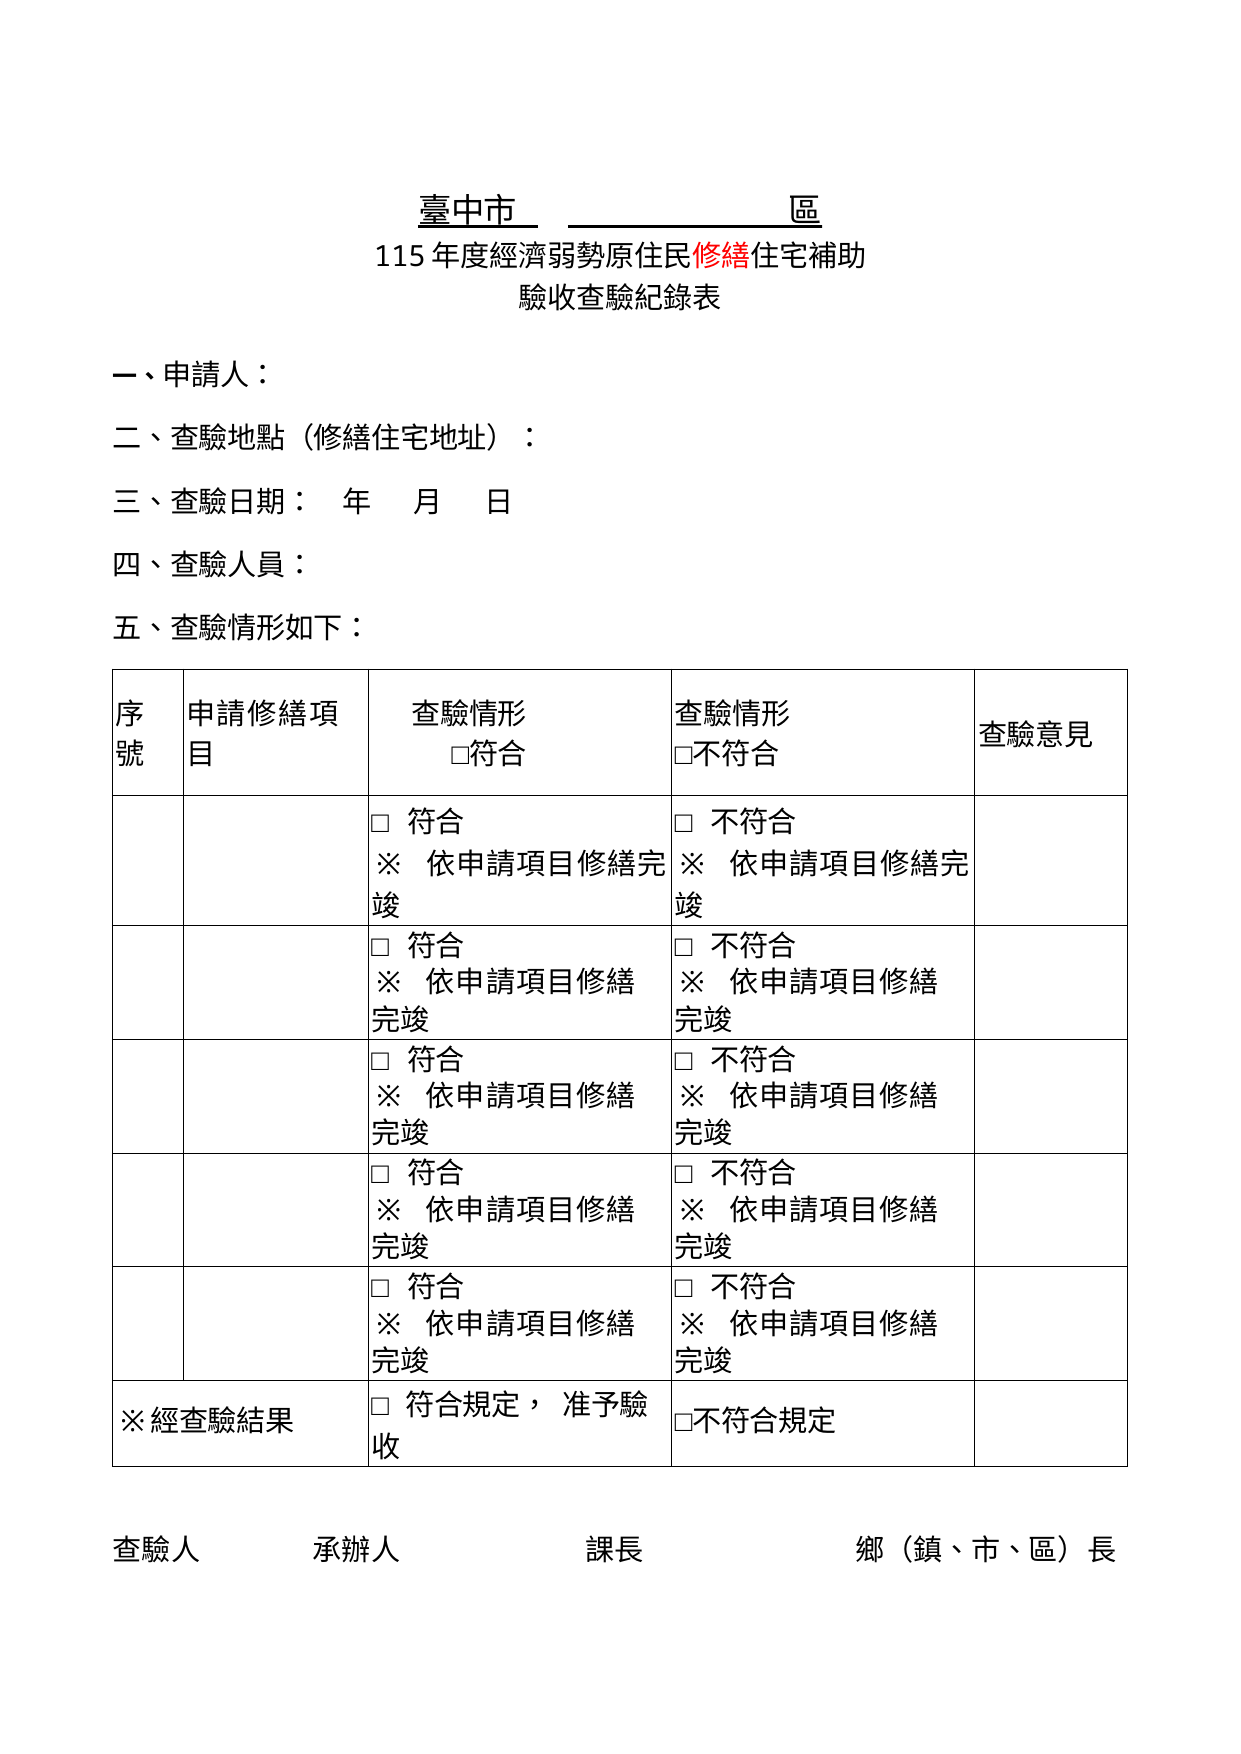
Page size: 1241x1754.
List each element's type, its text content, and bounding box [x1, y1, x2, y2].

text 臺中市 區 [112, 184, 1128, 232]
table_cell [975, 926, 1127, 1039]
table_cell [975, 1154, 1127, 1266]
table_header 查驗情形 □不符合 [672, 670, 974, 795]
table_cell □不符合規定 [672, 1381, 974, 1466]
table_cell ※經查驗結果 [113, 1381, 368, 1466]
table_cell □ 符合 ※ 依申請項目修繕 完竣 [369, 926, 671, 1039]
text 三、查驗日期： 年 月 日 [112, 478, 1128, 520]
table_header 序號 [113, 670, 183, 795]
text 五、查驗情形如下： [112, 605, 1128, 647]
table_cell □ 不符合 ※ 依申請項目修繕 完竣 [672, 1154, 974, 1266]
table_cell □ 符合 ※ 依申請項目修繕 完竣 [369, 1267, 671, 1380]
table_header 查驗情形 □符合 [369, 670, 671, 795]
table_cell [975, 796, 1127, 925]
text 查驗人 承辦人 課長 鄉（鎮、市、區）長 [112, 1526, 1128, 1569]
table_header 查驗意見 [975, 670, 1127, 795]
table_cell □ 不符合 ※ 依申請項目修繕 完竣 [672, 1040, 974, 1153]
text 驗收查驗紀錄表 [112, 275, 1128, 317]
text 四、查驗人員： [112, 542, 1128, 584]
table_cell [184, 1267, 368, 1380]
table_cell [113, 1267, 183, 1380]
table_cell □ 不符合 ※ 依申請項目修繕完竣 [672, 796, 974, 925]
table_cell □ 符合規定， 准予驗收 [369, 1381, 671, 1466]
table_cell □ 不符合 ※ 依申請項目修繕 完竣 [672, 926, 974, 1039]
table_cell [184, 1154, 368, 1266]
table_cell [184, 796, 368, 925]
table_cell [113, 1040, 183, 1153]
text 二、查驗地點（修繕住宅地址）： [112, 415, 1128, 457]
table_cell [975, 1267, 1127, 1380]
text 115年度經濟弱勢原住民修繕住宅補助 [112, 232, 1128, 275]
text 一、申請人： [112, 351, 1128, 393]
table_cell [113, 926, 183, 1039]
table_cell [184, 926, 368, 1039]
table_cell □ 符合 ※ 依申請項目修繕 完竣 [369, 1154, 671, 1266]
table_cell [975, 1381, 1127, 1466]
table_cell [184, 1040, 368, 1153]
table_cell □ 不符合 ※ 依申請項目修繕 完竣 [672, 1267, 974, 1380]
table_cell □ 符合 ※ 依申請項目修繕 完竣 [369, 1040, 671, 1153]
table_header 申請修繕項目 [184, 670, 368, 795]
table_cell □ 符合 ※ 依申請項目修繕完竣 [369, 796, 671, 925]
table_cell [113, 796, 183, 925]
table_cell [975, 1040, 1127, 1153]
table_cell [113, 1154, 183, 1266]
